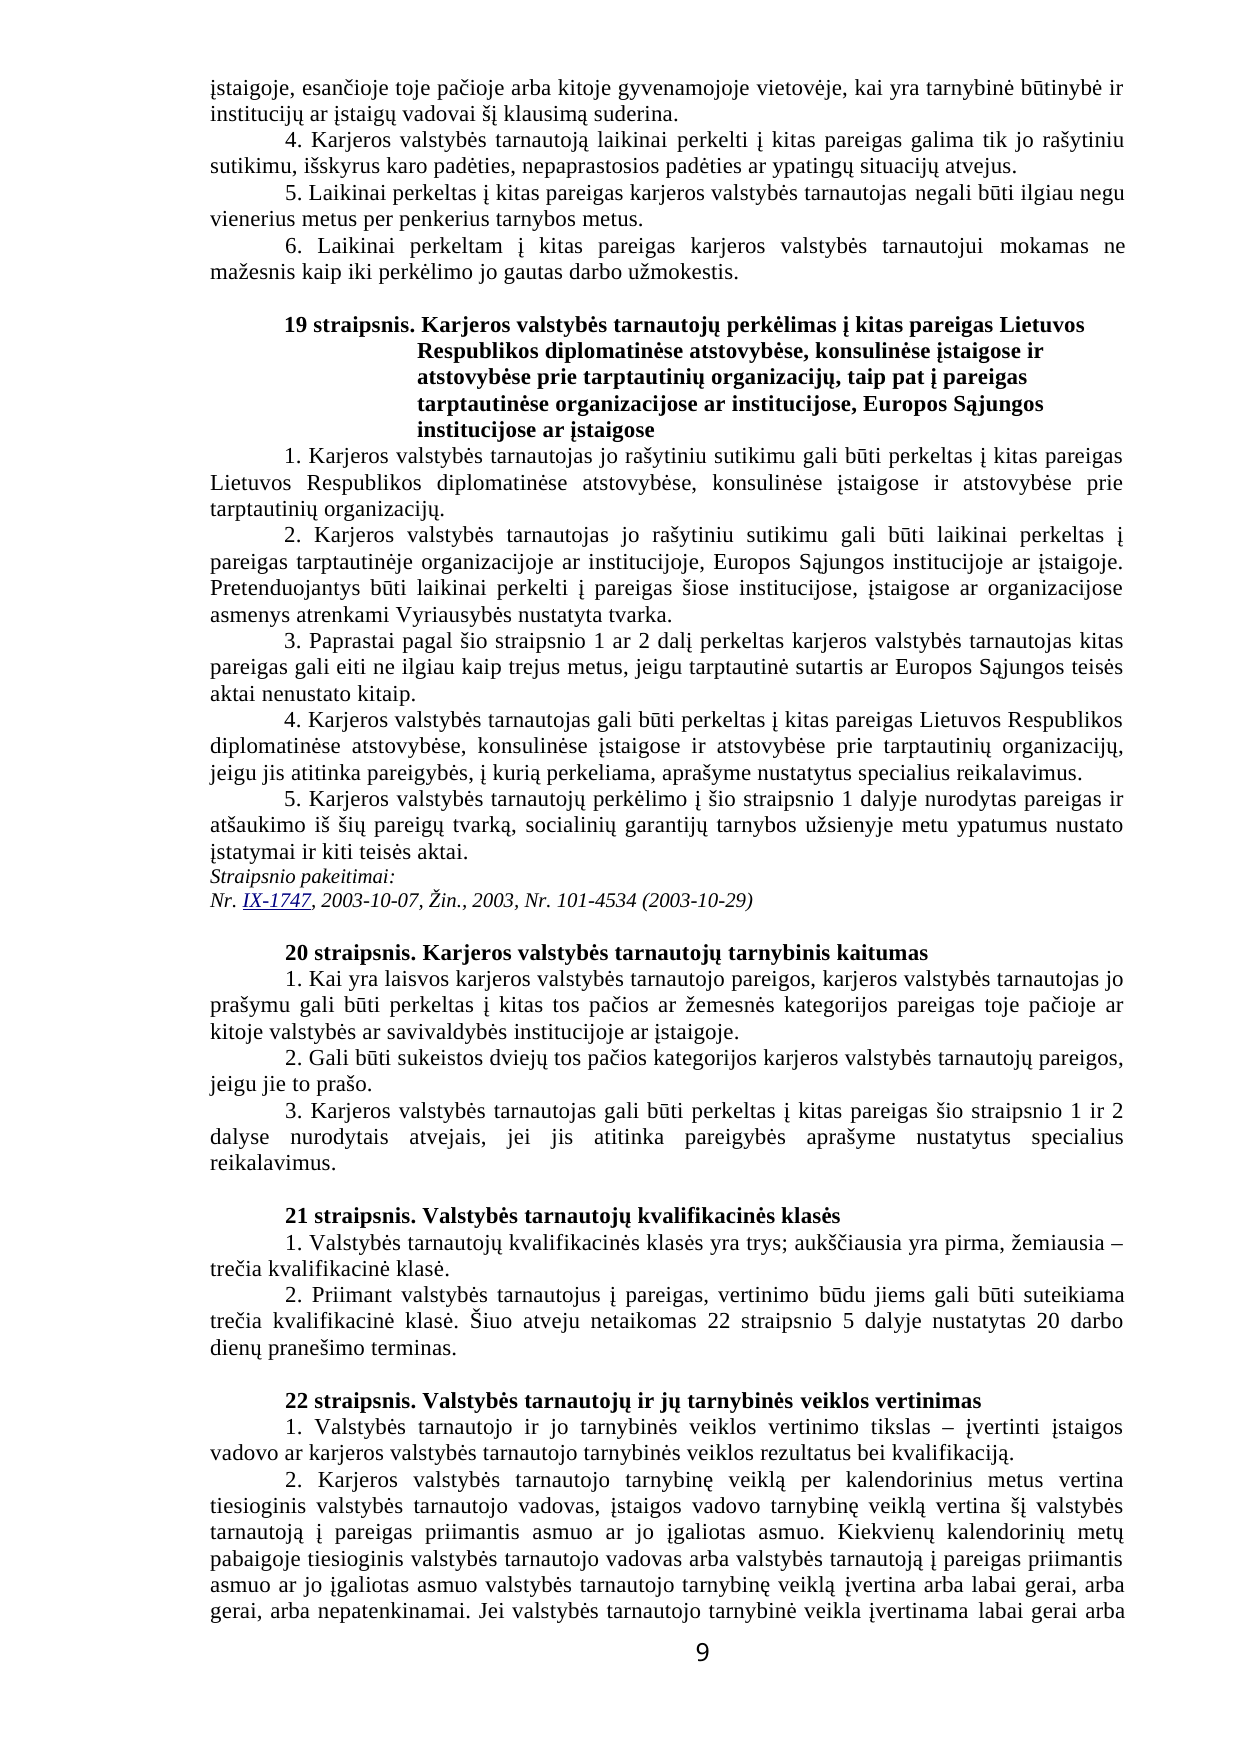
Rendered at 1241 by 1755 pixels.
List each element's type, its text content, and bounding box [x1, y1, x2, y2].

text Straipsnio pakeitimai: [210, 864, 1126, 888]
text 2. Priimant valstybės tarnautojus į pareigas, vertinimo būdu jiems gali būti suteikiama trečia kvalifikacinė klasė. Šiuo atveju netaikomas 22 straipsnio 5 dalyje nustatytas 20 darbo dienų pranešimo terminas. [210, 1281, 1126, 1360]
text 1. Valstybės tarnautojo ir jo tarnybinės veiklos vertinimo tikslas – įvertinti įstaigos vadovo ar karjeros valstybės tarnautojo tarnybinės veiklos rezultatus bei kvalifikaciją. [210, 1413, 1126, 1466]
text Nr. IX-1747, 2003-10-07, Žin., 2003, Nr. 101-4534 (2003-10-29) [210, 888, 1120, 912]
text tarptautinėse organizacijose ar institucijose, Europos Sąjungos [210, 390, 1126, 416]
text 1. Kai yra laisvos karjeros valstybės tarnautojo pareigos, karjeros valstybės tarnautojas jo prašymu gali būti perkeltas į kitas tos pačios ar žemesnės kategorijos pareigas toje pačioje ar kitoje valstybės ar savivaldybės institucijoje ar įstaigoje. [210, 965, 1126, 1044]
text 4. Karjeros valstybės tarnautoją laikinai perkelti į kitas pareigas galima tik jo rašytiniu sutikimu, išskyrus karo padėties, nepaprastosios padėties ar ypatingų situacijų atvejus. [210, 126, 1126, 179]
text 2. Gali būti sukeistos dviejų tos pačios kategorijos karjeros valstybės tarnautojų pareigos, jeigu jie to prašo. [210, 1044, 1126, 1097]
text 20 straipsnis. Karjeros valstybės tarnautojų tarnybinis kaitumas [210, 939, 1126, 965]
text 4. Karjeros valstybės tarnautojas gali būti perkeltas į kitas pareigas Lietuvos Respublikos diplomatinėse atstovybėse, konsulinėse įstaigose ir atstovybėse prie tarptautinių organizacijų, jeigu jis atitinka pareigybės, į kurią perkeliama, aprašyme nustatytus specialius reikalavimus. [210, 706, 1126, 785]
text institucijose ar įstaigose [210, 416, 1126, 442]
text 1. Karjeros valstybės tarnautojas jo rašytiniu sutikimu gali būti perkeltas į kitas pareigas Lietuvos Respublikos diplomatinėse atstovybėse, konsulinėse įstaigose ir atstovybėse prie tarptautinių organizacijų. [210, 442, 1126, 522]
text Respublikos diplomatinėse atstovybėse, konsulinėse įstaigose ir [210, 337, 1126, 363]
text 21 straipsnis. Valstybės tarnautojų kvalifikacinės klasės [210, 1202, 1126, 1228]
text 22 straipsnis. Valstybės tarnautojų ir jų tarnybinės veiklos vertinimas [210, 1387, 1126, 1413]
text atstovybėse prie tarptautinių organizacijų, taip pat į pareigas [210, 363, 1126, 390]
text 2. Karjeros valstybės tarnautojo tarnybinę veiklą per kalendorinius metus vertina tiesioginis valstybės tarnautojo vadovas, įstaigos vadovo tarnybinę veiklą vertina šį valstybės tarnautoją į pareigas priimantis asmuo ar jo įgaliotas asmuo. Kiekvienų kalendorinių metų pabaigoje tiesioginis valstybės tarnautojo vadovas arba valstybės tarnautoją į pareigas priimantis asmuo ar jo įgaliotas asmuo valstybės tarnautojo tarnybinę veiklą įvertina arba labai gerai, arba gerai, arba nepatenkinamai. Jei valstybės tarnautojo tarnybinė veikla įvertinama labai gerai arba [210, 1466, 1126, 1624]
text 6. Laikinai perkeltam į kitas pareigas karjeros valstybės tarnautojui mokamas ne mažesnis kaip iki perkėlimo jo gautas darbo užmokestis. [210, 232, 1126, 284]
text 5. Laikinai perkeltas į kitas pareigas karjeros valstybės tarnautojas negali būti ilgiau negu vienerius metus per penkerius tarnybos metus. [210, 179, 1126, 232]
text 3. Karjeros valstybės tarnautojas gali būti perkeltas į kitas pareigas šio straipsnio 1 ir 2 dalyse nurodytais atvejais, jei jis atitinka pareigybės aprašyme nustatytus specialius reikalavimus. [210, 1097, 1126, 1176]
text 3. Paprastai pagal šio straipsnio 1 ar 2 dalį perkeltas karjeros valstybės tarnautojas kitas pareigas gali eiti ne ilgiau kaip trejus metus, jeigu tarptautinė sutartis ar Europos Sąjungos teisės aktai nenustato kitaip. [210, 627, 1126, 706]
text 2. Karjeros valstybės tarnautojas jo rašytiniu sutikimu gali būti laikinai perkeltas į pareigas tarptautinėje organizacijoje ar institucijoje, Europos Sąjungos institucijoje ar įstaigoje. Pretenduojantys būti laikinai perkelti į pareigas šiose institucijose, įstaigose ar organizacijose asmenys atrenkami Vyriausybės nustatyta tvarka. [210, 522, 1126, 627]
text įstaigoje, esančioje toje pačioje arba kitoje gyvenamojoje vietovėje, kai yra tarnybinė būtinybė ir institucijų ar įstaigų vadovai šį klausimą suderina. [210, 73, 1126, 126]
text 5. Karjeros valstybės tarnautojų perkėlimo į šio straipsnio 1 dalyje nurodytas pareigas ir atšaukimo iš šių pareigų tvarką, socialinių garantijų tarnybos užsienyje metu ypatumus nustato įstatymai ir kiti teisės aktai. [210, 785, 1126, 864]
text 1. Valstybės tarnautojų kvalifikacinės klasės yra trys; aukščiausia yra pirma, žemiausia – trečia kvalifikacinė klasė. [210, 1228, 1126, 1281]
text 19 straipsnis. Karjeros valstybės tarnautojų perkėlimas į kitas pareigas Lietuvos [210, 311, 1126, 337]
